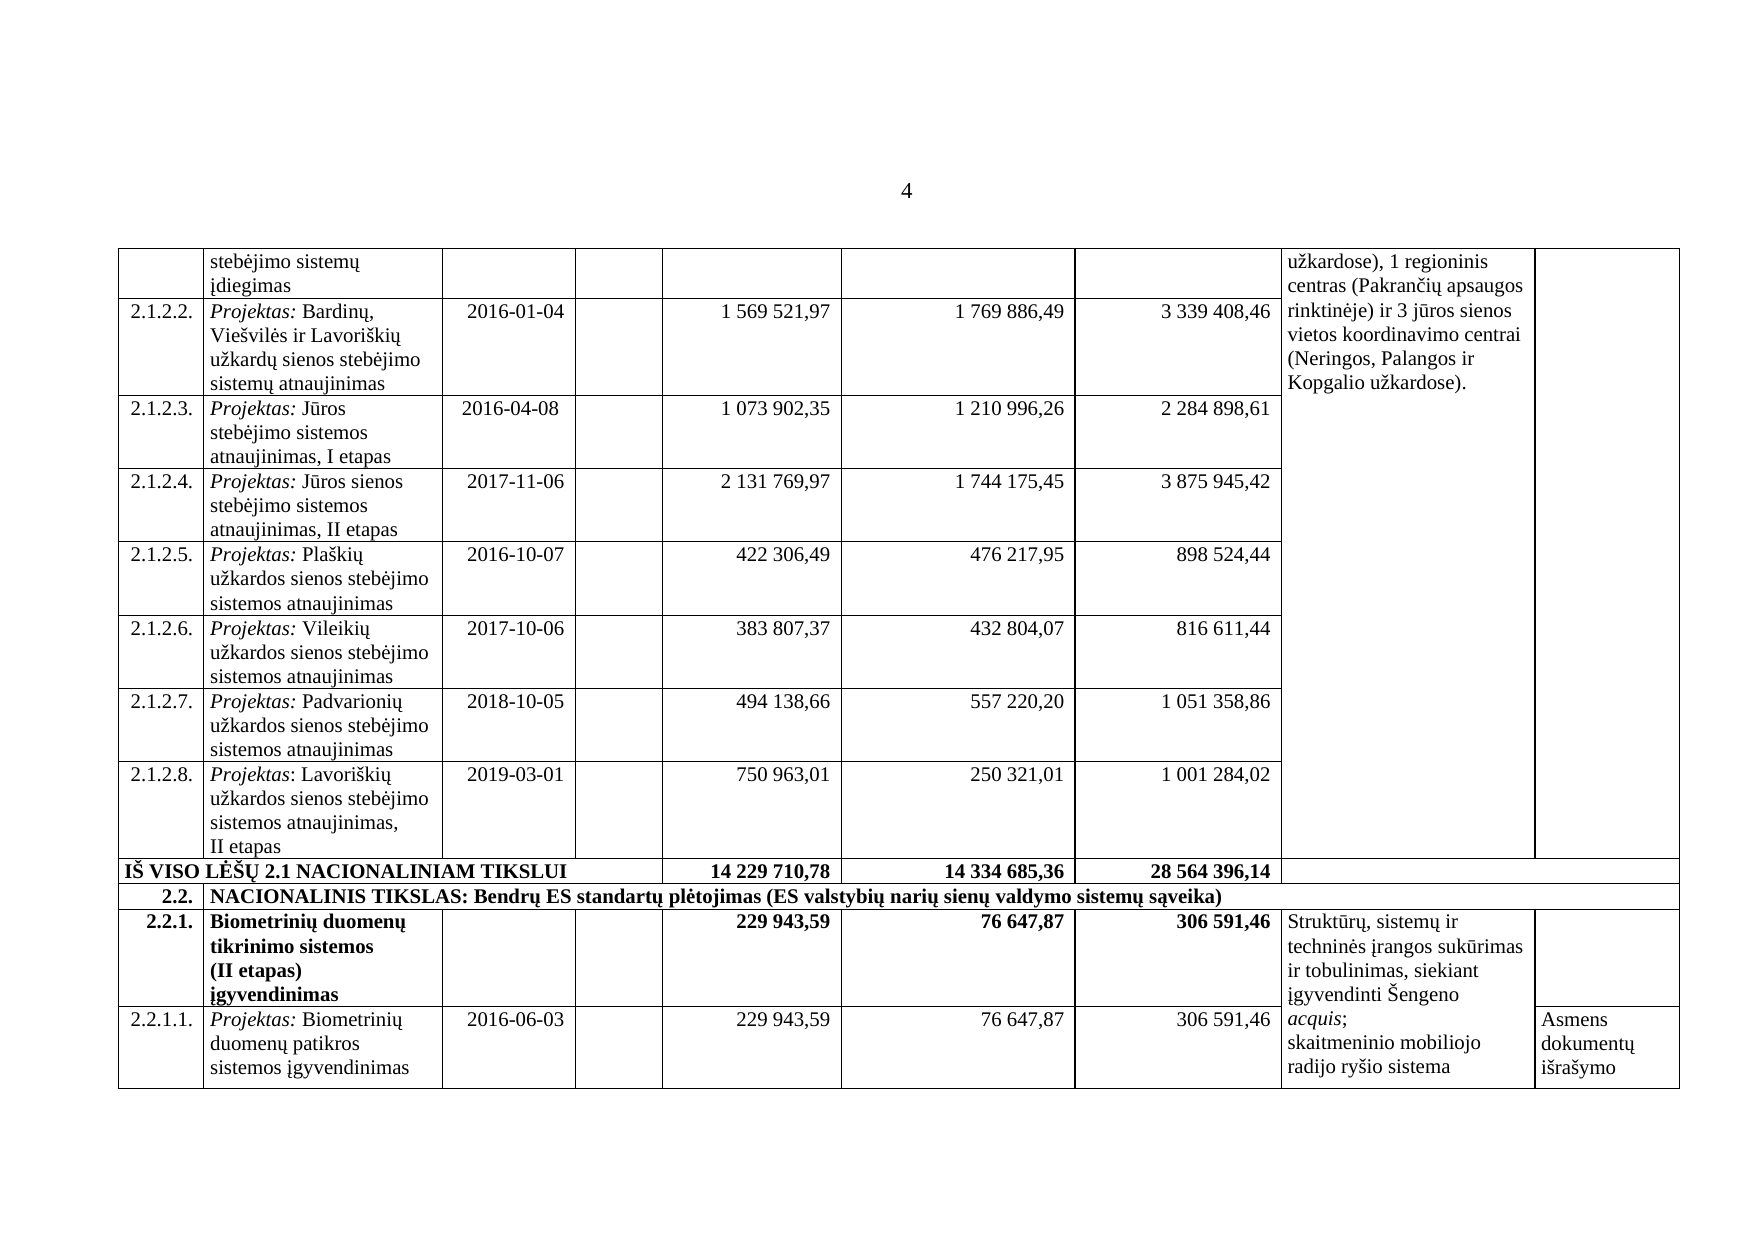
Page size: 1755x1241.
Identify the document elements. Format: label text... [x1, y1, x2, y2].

table_cell [663, 249, 841, 297]
table_cell 1 744 175,45 [842, 469, 1074, 541]
table_cell [443, 249, 575, 297]
table_cell [1536, 910, 1679, 1006]
table_cell 1 210 996,26 [842, 396, 1074, 468]
table_cell 2016-01-04 [443, 299, 575, 395]
table_cell 2 284 898,61 [1076, 396, 1281, 468]
table_cell 250 321,01 [842, 762, 1074, 858]
table_cell Biometrinių duomenų tikrinimo sistemos (II etapas) įgyvendinimas [204, 910, 442, 1006]
table_cell 557 220,20 [842, 689, 1074, 761]
table_cell [119, 249, 203, 297]
table_cell 3 339 408,46 [1076, 299, 1281, 395]
table_cell užkardose), 1 regioninis centras (Pakrančių apsaugos rinktinėje) ir 3 jūros sienos vietos koordinavimo centrai (Neringos, Palangos ir Kopgalio užkardose). [1282, 249, 1534, 858]
table_cell Projektas: Biometrinių duomenų patikros sistemos įgyvendinimas [204, 1007, 442, 1087]
table_cell [443, 910, 575, 1006]
table_cell 2.2.1.1. [119, 1007, 203, 1087]
table_cell [576, 616, 662, 688]
table_cell 2 131 769,97 [663, 469, 841, 541]
table_cell 2016-06-03 [443, 1007, 575, 1087]
table_cell 2016-04-08 [443, 396, 575, 468]
table_cell Struktūrų, sistemų ir techninės įrangos sukūrimas ir tobulinimas, siekiant įgyvendinti Šengeno acquis; skaitmeninio mobiliojo radijo ryšio sistema [1282, 910, 1534, 1087]
table_cell Projektas: Padvarionių užkardos sienos stebėjimo sistemos atnaujinimas [204, 689, 442, 761]
table_cell 2.1.2.3. [119, 396, 203, 468]
table_cell 816 611,44 [1076, 616, 1281, 688]
table_cell NACIONALINIS TIKSLAS: Bendrų ES standartų plėtojimas (ES valstybių narių sienų valdymo sistemų sąveika) [204, 884, 1679, 908]
table_cell [576, 542, 662, 614]
table_cell [576, 299, 662, 395]
table_cell 3 875 945,42 [1076, 469, 1281, 541]
table_cell 383 807,37 [663, 616, 841, 688]
table_cell 432 804,07 [842, 616, 1074, 688]
table_cell 422 306,49 [663, 542, 841, 614]
table_cell 476 217,95 [842, 542, 1074, 614]
table_cell 2.1.2.2. [119, 299, 203, 395]
table_cell 1 769 886,49 [842, 299, 1074, 395]
table_cell 28 564 396,14 [1076, 859, 1281, 883]
table_cell 14 334 685,36 [842, 859, 1074, 883]
table_cell [576, 762, 662, 858]
table_cell 2.2.1. [119, 910, 203, 1006]
table_cell 2.1.2.7. [119, 689, 203, 761]
table_cell 14 229 710,78 [663, 859, 841, 883]
table_cell [842, 249, 1074, 297]
table_cell 494 138,66 [663, 689, 841, 761]
table_cell 750 963,01 [663, 762, 841, 858]
table_cell 229 943,59 [663, 910, 841, 1006]
table_cell [1536, 249, 1679, 858]
table_cell 2017-11-06 [443, 469, 575, 541]
table_cell Projektas: Jūros sienos stebėjimo sistemos atnaujinimas, II etapas [204, 469, 442, 541]
table_cell Projektas: Bardinų, Viešvilės ir Lavoriškių užkardų sienos stebėjimo sistemų atnaujinimas [204, 299, 442, 395]
table_cell Projektas: Lavoriškių užkardos sienos stebėjimo sistemos atnaujinimas, II etapas [204, 762, 442, 858]
table_cell 1 569 521,97 [663, 299, 841, 395]
table_cell [576, 689, 662, 761]
table_cell 2.1.2.8. [119, 762, 203, 858]
table_cell 2019-03-01 [443, 762, 575, 858]
table_cell 2.1.2.6. [119, 616, 203, 688]
table_cell [576, 396, 662, 468]
table_cell Projektas: Jūros stebėjimo sistemos atnaujinimas, I etapas [204, 396, 442, 468]
table_cell Asmens dokumentų išrašymo [1536, 1007, 1679, 1087]
table_cell Projektas: Plaškių užkardos sienos stebėjimo sistemos atnaujinimas [204, 542, 442, 614]
table_cell 2016-10-07 [443, 542, 575, 614]
table_cell Projektas: Vileikių užkardos sienos stebėjimo sistemos atnaujinimas [204, 616, 442, 688]
table_cell 1 051 358,86 [1076, 689, 1281, 761]
table_cell 898 524,44 [1076, 542, 1281, 614]
table_cell [1076, 249, 1281, 297]
table_cell 2018-10-05 [443, 689, 575, 761]
table_cell [576, 469, 662, 541]
table_cell 306 591,46 [1076, 910, 1281, 1006]
table_cell 76 647,87 [842, 1007, 1074, 1087]
table_cell stebėjimo sistemų įdiegimas [204, 249, 442, 297]
table_cell 2017-10-06 [443, 616, 575, 688]
table_cell 2.1.2.4. [119, 469, 203, 541]
table_cell [1282, 859, 1679, 883]
table_cell 229 943,59 [663, 1007, 841, 1087]
table_cell 76 647,87 [842, 910, 1074, 1006]
table_cell 1 073 902,35 [663, 396, 841, 468]
table_cell 2.2. [119, 884, 203, 908]
table_cell 1 001 284,02 [1076, 762, 1281, 858]
table_cell IŠ VISO LĖŠŲ 2.1 NACIONALINIAM TIKSLUI [119, 859, 662, 883]
table_cell [576, 249, 662, 297]
table_cell [576, 910, 662, 1006]
table_cell 306 591,46 [1076, 1007, 1281, 1087]
table_cell 2.1.2.5. [119, 542, 203, 614]
table_cell [576, 1007, 662, 1087]
